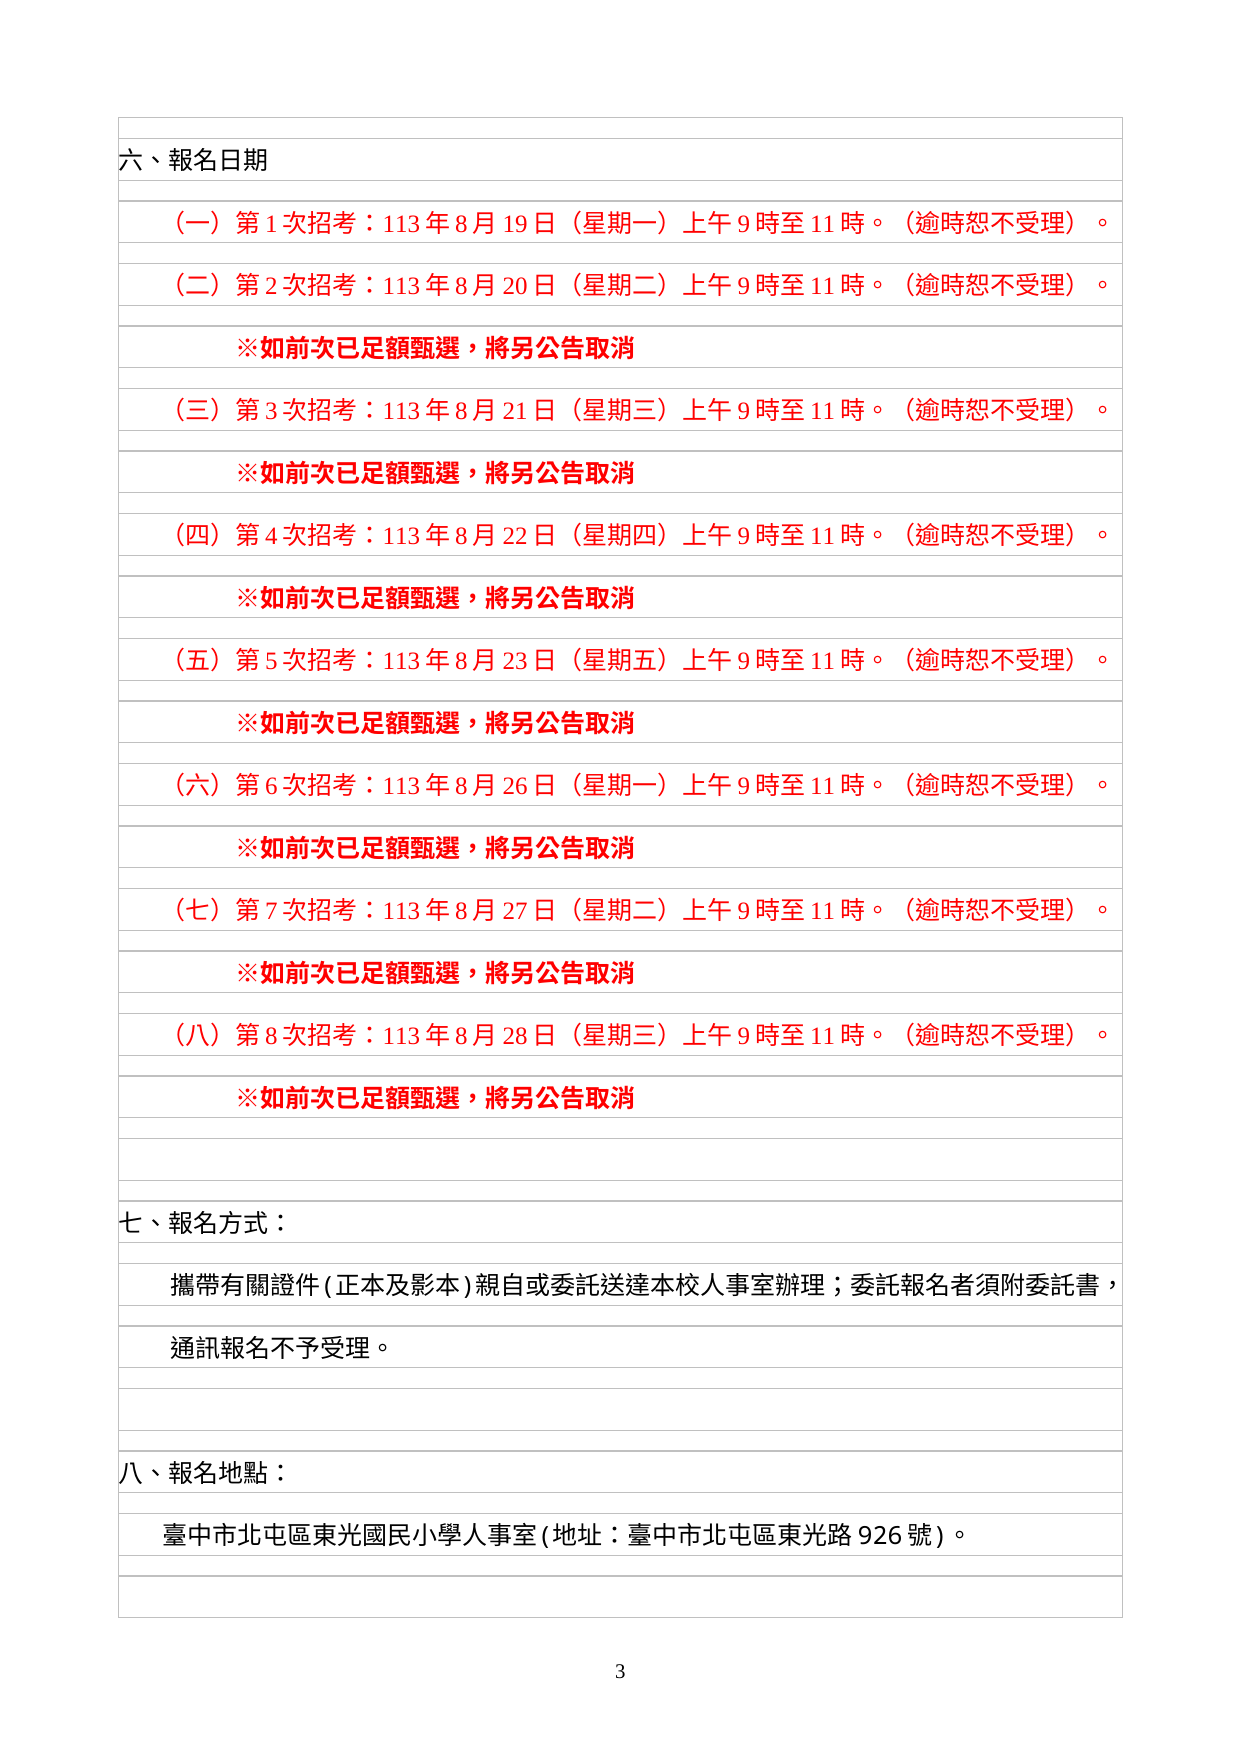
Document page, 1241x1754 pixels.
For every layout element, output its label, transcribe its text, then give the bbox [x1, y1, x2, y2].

text （二）第2次招考：113年8月20日（星期二）上午9時至11時。（逾時恕不受理）。 [160, 264, 1122, 305]
text 攜帶有關證件(正本及影本)親自或委託送達本校人事室辦理；委託報名者須附委託書，通訊報名不予受理。 [170, 1264, 1122, 1305]
text [160, 493, 1122, 513]
text ※如前次已足額甄選，將另公告取消 [160, 1077, 1122, 1117]
text [160, 618, 1122, 638]
text [160, 181, 1122, 200]
text ※如前次已足額甄選，將另公告取消 [160, 577, 1122, 617]
text 攜帶有關證件(正本及影本)親自或委託送達本校人事室辦理；委託報名者須附委託書，通訊報名不予受理。 [170, 1327, 1122, 1367]
text ※如前次已足額甄選，將另公告取消 [160, 827, 1122, 867]
text （六）第6次招考：113年8月26日（星期一）上午9時至11時。（逾時恕不受理）。 [160, 764, 1122, 805]
text （七）第7次招考：113年8月27日（星期二）上午9時至11時。（逾時恕不受理）。 [160, 889, 1122, 930]
text [160, 868, 1122, 888]
text ※如前次已足額甄選，將另公告取消 [160, 327, 1122, 367]
text 臺中市北屯區東光國民小學人事室(地址：臺中市北屯區東光路926號)。 [162, 1514, 1122, 1555]
text [160, 306, 1122, 325]
text [160, 931, 1122, 950]
text （五）第5次招考：113年8月23日（星期五）上午9時至11時。（逾時恕不受理）。 [160, 639, 1122, 680]
text 攜帶有關證件(正本及影本)親自或委託送達本校人事室辦理；委託報名者須附委託書，通訊報名不予受理。 [170, 1243, 1122, 1263]
text ※如前次已足額甄選，將另公告取消 [160, 952, 1122, 992]
text [162, 1493, 1122, 1513]
text [119, 118, 1122, 138]
text [160, 681, 1122, 700]
text [160, 1056, 1122, 1075]
text 七、報名方式： [119, 1202, 1122, 1242]
text 攜帶有關證件(正本及影本)親自或委託送達本校人事室辦理；委託報名者須附委託書，通訊報名不予受理。 [170, 1306, 1122, 1325]
text [160, 806, 1122, 825]
text [160, 556, 1122, 575]
text 八、報名地點： [119, 1452, 1122, 1492]
text [160, 368, 1122, 388]
text [160, 243, 1122, 263]
text [160, 993, 1122, 1013]
text （四）第4次招考：113年8月22日（星期四）上午9時至11時。（逾時恕不受理）。 [160, 514, 1122, 555]
text [160, 431, 1122, 450]
text （八）第8次招考：113年8月28日（星期三）上午9時至11時。（逾時恕不受理）。 [160, 1014, 1122, 1055]
text （一）第1次招考：113年8月19日（星期一）上午9時至11時。（逾時恕不受理）。 [160, 202, 1122, 242]
text ※如前次已足額甄選，將另公告取消 [160, 702, 1122, 742]
text （三）第3次招考：113年8月21日（星期三）上午9時至11時。（逾時恕不受理）。 [160, 389, 1122, 430]
text [160, 743, 1122, 763]
text ※如前次已足額甄選，將另公告取消 [160, 452, 1122, 492]
text [119, 1181, 1122, 1200]
text [119, 1431, 1122, 1450]
text 六、報名日期 [119, 139, 1122, 180]
